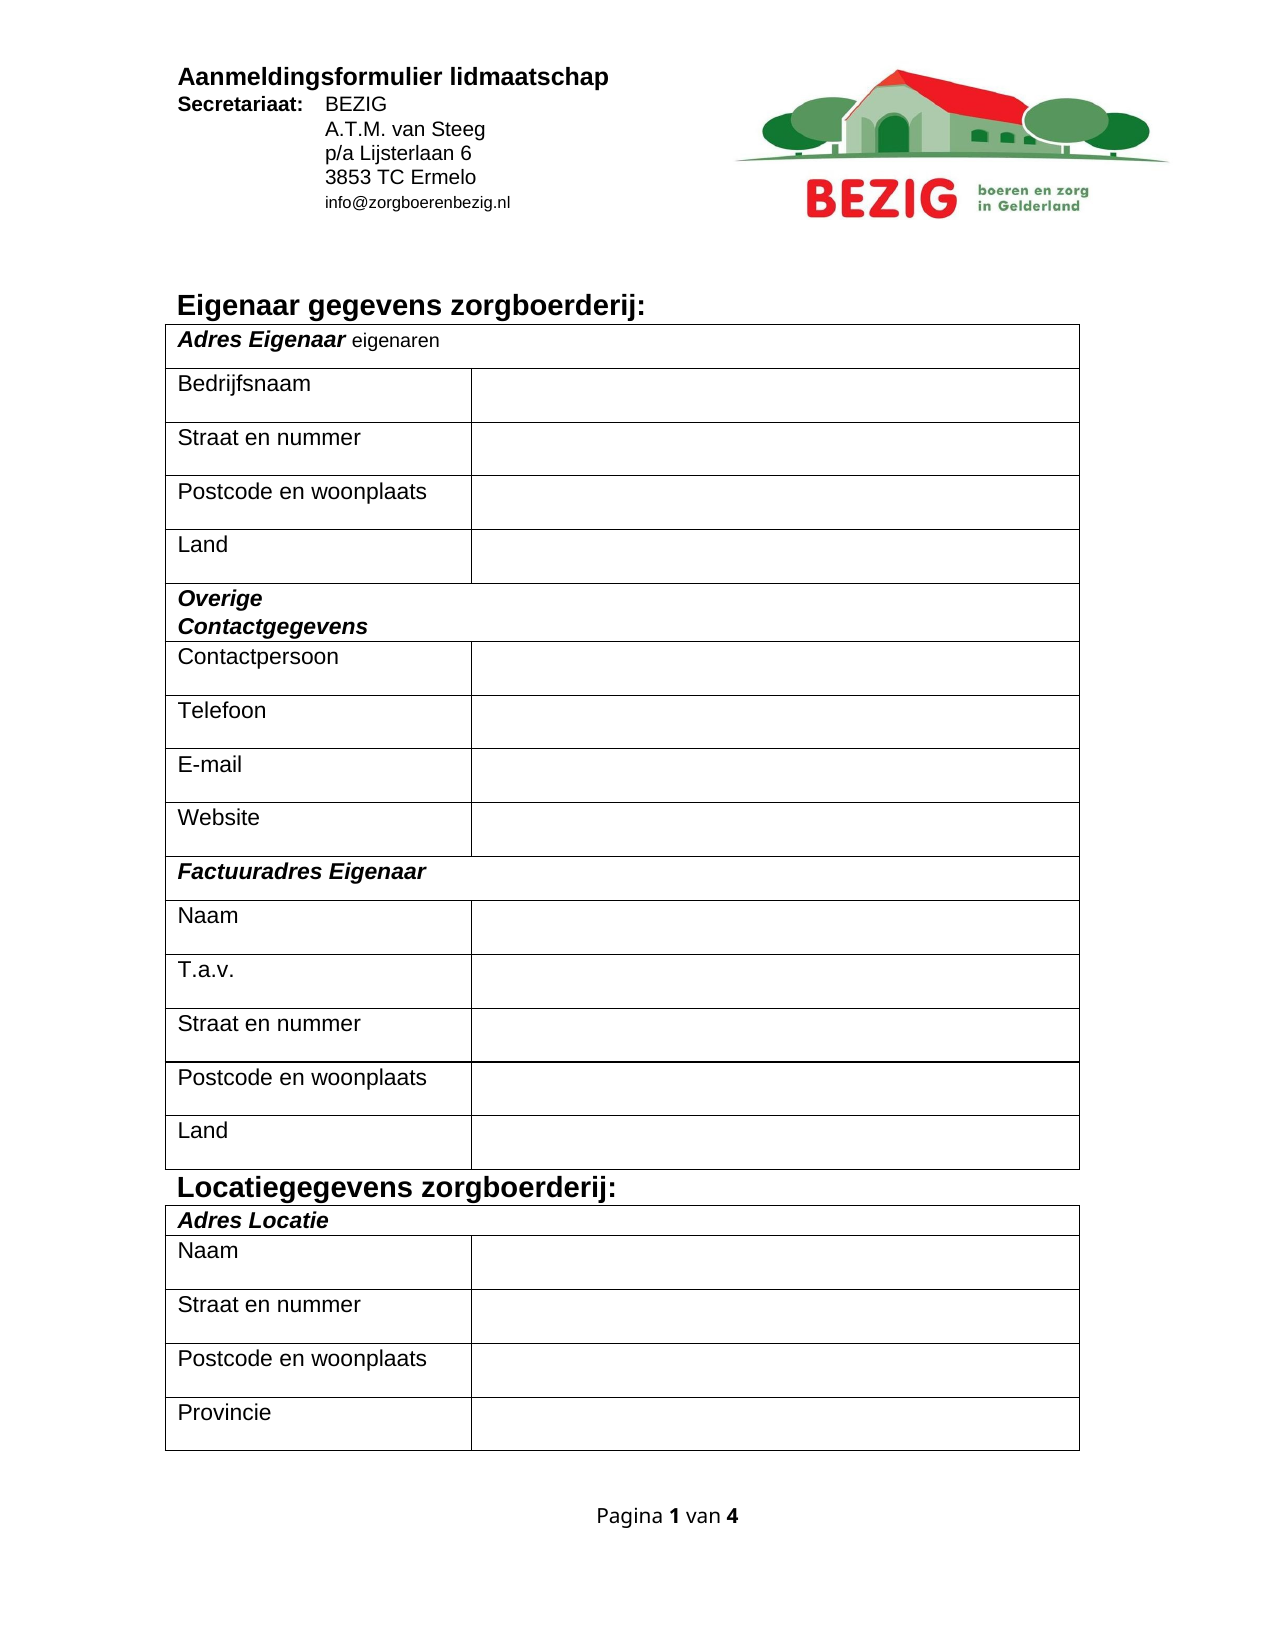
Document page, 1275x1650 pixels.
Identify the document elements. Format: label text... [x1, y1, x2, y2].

table_cell [472, 803, 1079, 856]
table_header [472, 325, 1079, 368]
table_cell E-mail [166, 749, 471, 802]
table_cell [472, 696, 1079, 748]
table_cell Bedrijfsnaam [166, 369, 471, 422]
table_cell [472, 749, 1079, 802]
table_cell [472, 1344, 1079, 1397]
table_header Adres Locatie [166, 1206, 1079, 1235]
table_cell Straat en nummer [166, 423, 471, 475]
table_cell T.a.v. [166, 955, 471, 1008]
table_cell [472, 1063, 1079, 1115]
text Eigenaar gegevens zorgboerderij: [177, 288, 1142, 322]
table_cell Provincie [166, 1398, 471, 1450]
table_cell Factuuradres Eigenaar [166, 857, 472, 900]
table_cell Land [166, 530, 471, 583]
table_cell Overige Contactgegevens [166, 584, 472, 641]
table_cell [472, 476, 1079, 529]
table_cell [472, 423, 1079, 475]
table_cell [472, 1398, 1079, 1450]
table_cell Naam [166, 901, 471, 954]
table_cell [472, 857, 1079, 900]
table_cell Postcode en woonplaats [166, 1344, 471, 1397]
table_cell Naam [166, 1236, 471, 1289]
table_cell Website [166, 803, 471, 856]
table_cell [472, 1116, 1079, 1169]
table_cell Contactpersoon [166, 642, 471, 694]
table_cell Postcode en woonplaats [166, 1063, 471, 1115]
table_cell [472, 369, 1079, 422]
table_cell [472, 955, 1079, 1008]
table_cell Straat en nummer [166, 1290, 471, 1343]
table_cell [472, 1290, 1079, 1343]
table_cell [472, 530, 1079, 583]
table_header Adres Eigenaar eigenaren [166, 325, 472, 368]
table_cell [472, 642, 1079, 694]
table_cell Straat en nummer [166, 1009, 471, 1061]
table_cell [472, 1236, 1079, 1289]
table_cell Postcode en woonplaats [166, 476, 471, 529]
text Locatiegegevens zorgboerderij: [177, 1170, 1142, 1203]
table_cell Telefoon [166, 696, 471, 748]
table_cell [472, 901, 1079, 954]
table_cell [472, 584, 1079, 641]
table_cell [472, 1009, 1079, 1061]
table_cell Land [166, 1116, 471, 1169]
